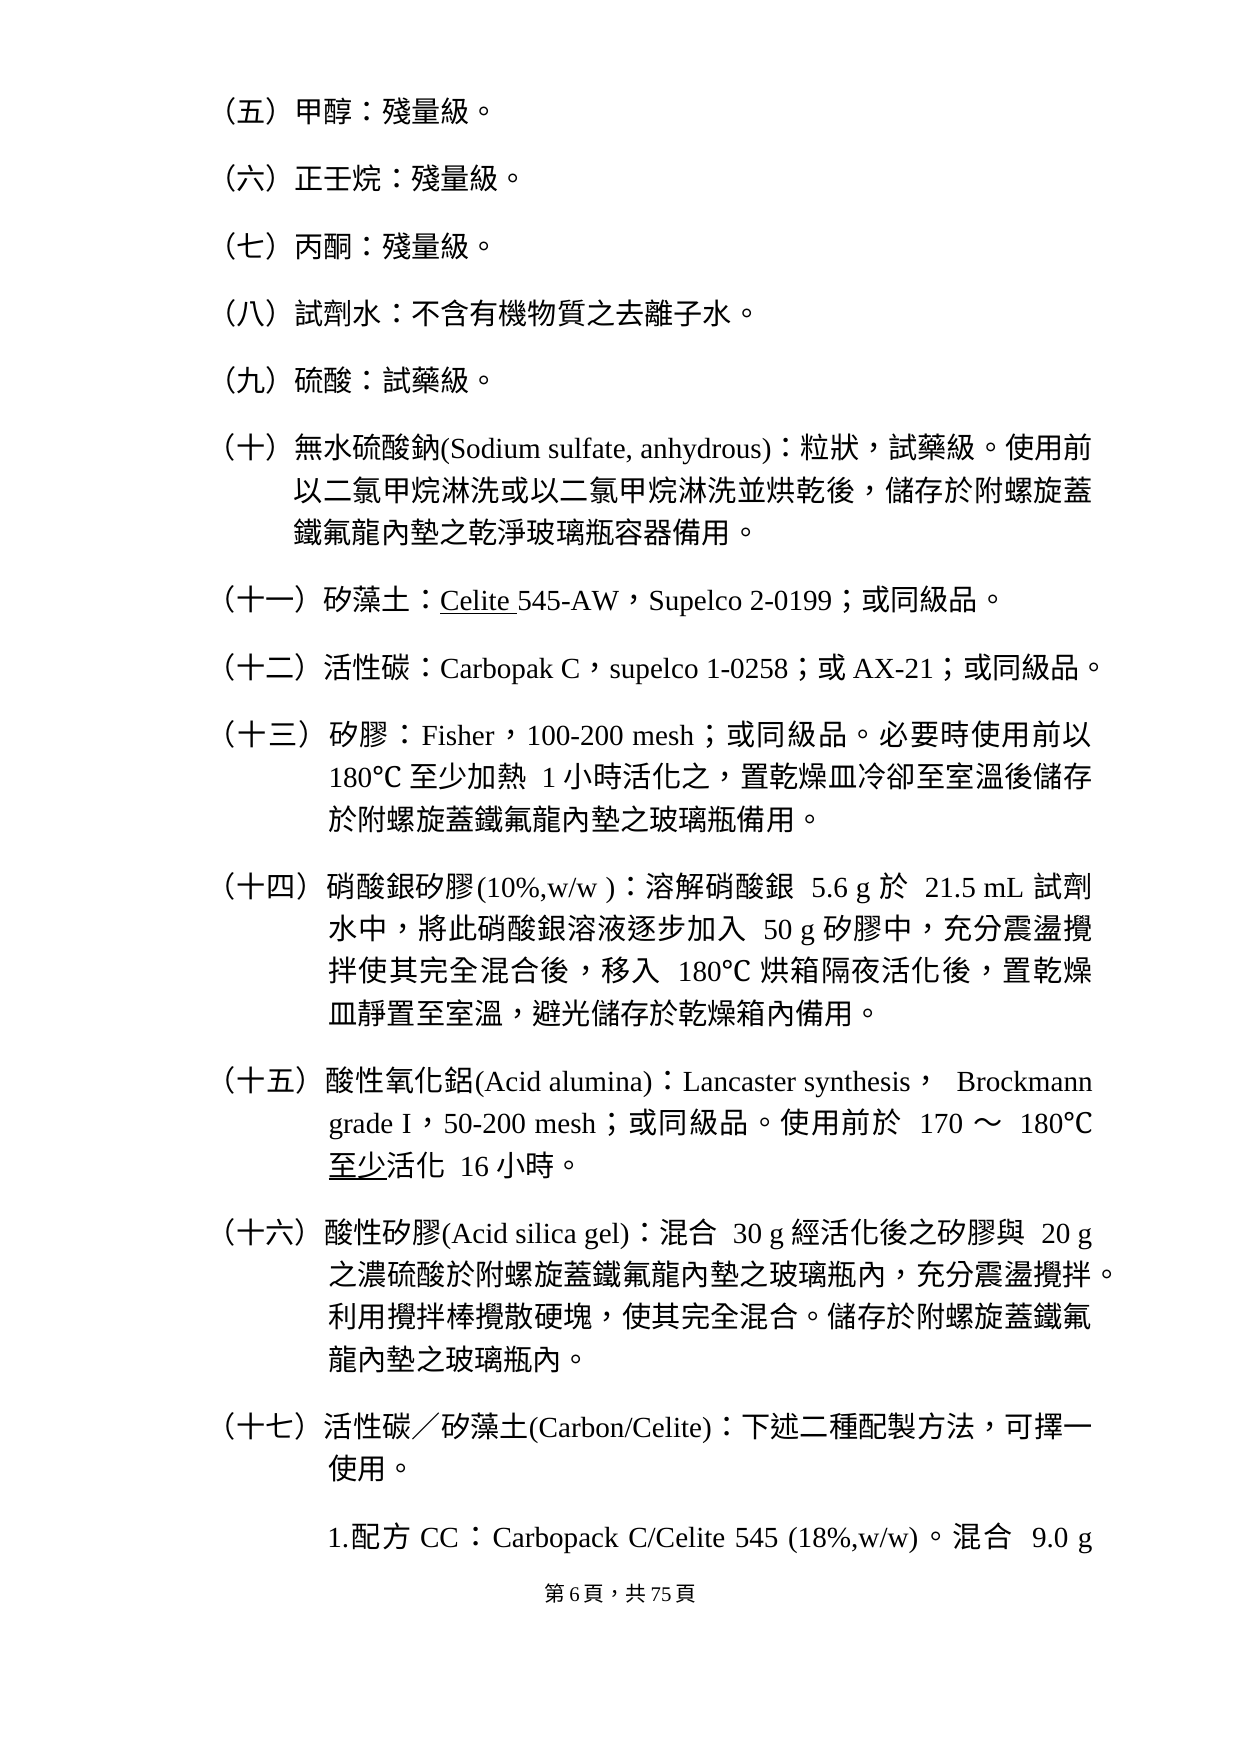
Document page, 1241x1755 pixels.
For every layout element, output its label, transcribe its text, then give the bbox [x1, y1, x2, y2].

text （八）試劑水：不含有機物質之去離子水。 [207, 291, 1093, 333]
text （十一）矽藻土：Celite 545-AW，Supelco 2-0199；或同級品。 [207, 577, 1093, 619]
text （七）丙酮：殘量級。 [207, 223, 1093, 266]
text （十六）酸性矽膠(Acid silica gel)：混合 30 g 經活化後之矽膠與 20 g 之濃硫酸於附螺旋蓋鐵氟龍內墊之玻璃瓶內，充分震盪攪拌。利用攪拌棒攪散硬塊，使其完全混合。儲存於附螺旋蓋鐵氟龍內墊之玻璃瓶內。 [207, 1209, 1093, 1379]
text （十三）矽膠：Fisher，100-200 mesh；或同級品。必要時使用前以 180℃ 至少加熱 1 小時活化之，置乾燥皿冷卻至室溫後儲存於附螺旋蓋鐵氟龍內墊之玻璃瓶備用。 [207, 712, 1093, 838]
text （九）硫酸：試藥級。 [207, 358, 1093, 400]
text （六）正壬烷：殘量級。 [207, 156, 1093, 198]
text （十五）酸性氧化鋁(Acid alumina)：Lancaster synthesis， Brockmann grade I，50-200 mesh；或同級品。使用前於 170 〜 180℃ 至少活化 16 小時。 [207, 1058, 1093, 1184]
text （十四）硝酸銀矽膠(10%,w/w )：溶解硝酸銀 5.6 g 於 21.5 mL 試劑水中，將此硝酸銀溶液逐步加入 50 g 矽膠中，充分震盪攪拌使其完全混合後，移入 180℃ 烘箱隔夜活化後，置乾燥皿靜置至室溫，避光儲存於乾燥箱內備用。 [207, 863, 1093, 1033]
text （十二）活性碳：Carbopak C，supelco 1-0258；或AX-21；或同級品。 [207, 644, 1093, 687]
text （十七）活性碳／矽藻土(Carbon/Celite)：下述二種配製方法，可擇一使用。 [207, 1404, 1093, 1488]
text （十）無水硫酸鈉(Sodium sulfate, anhydrous)：粒狀，試藥級。使用前以二氯甲烷淋洗或以二氯甲烷淋洗並烘乾後，儲存於附螺旋蓋鐵氟龍內墊之乾淨玻璃瓶容器備用。 [207, 425, 1093, 552]
text （五）甲醇：殘量級。 [207, 89, 1093, 131]
text 1.配方CC：Carbopack C/Celite 545 (18%,w/w)。混合 9.0 g [327, 1513, 1093, 1556]
